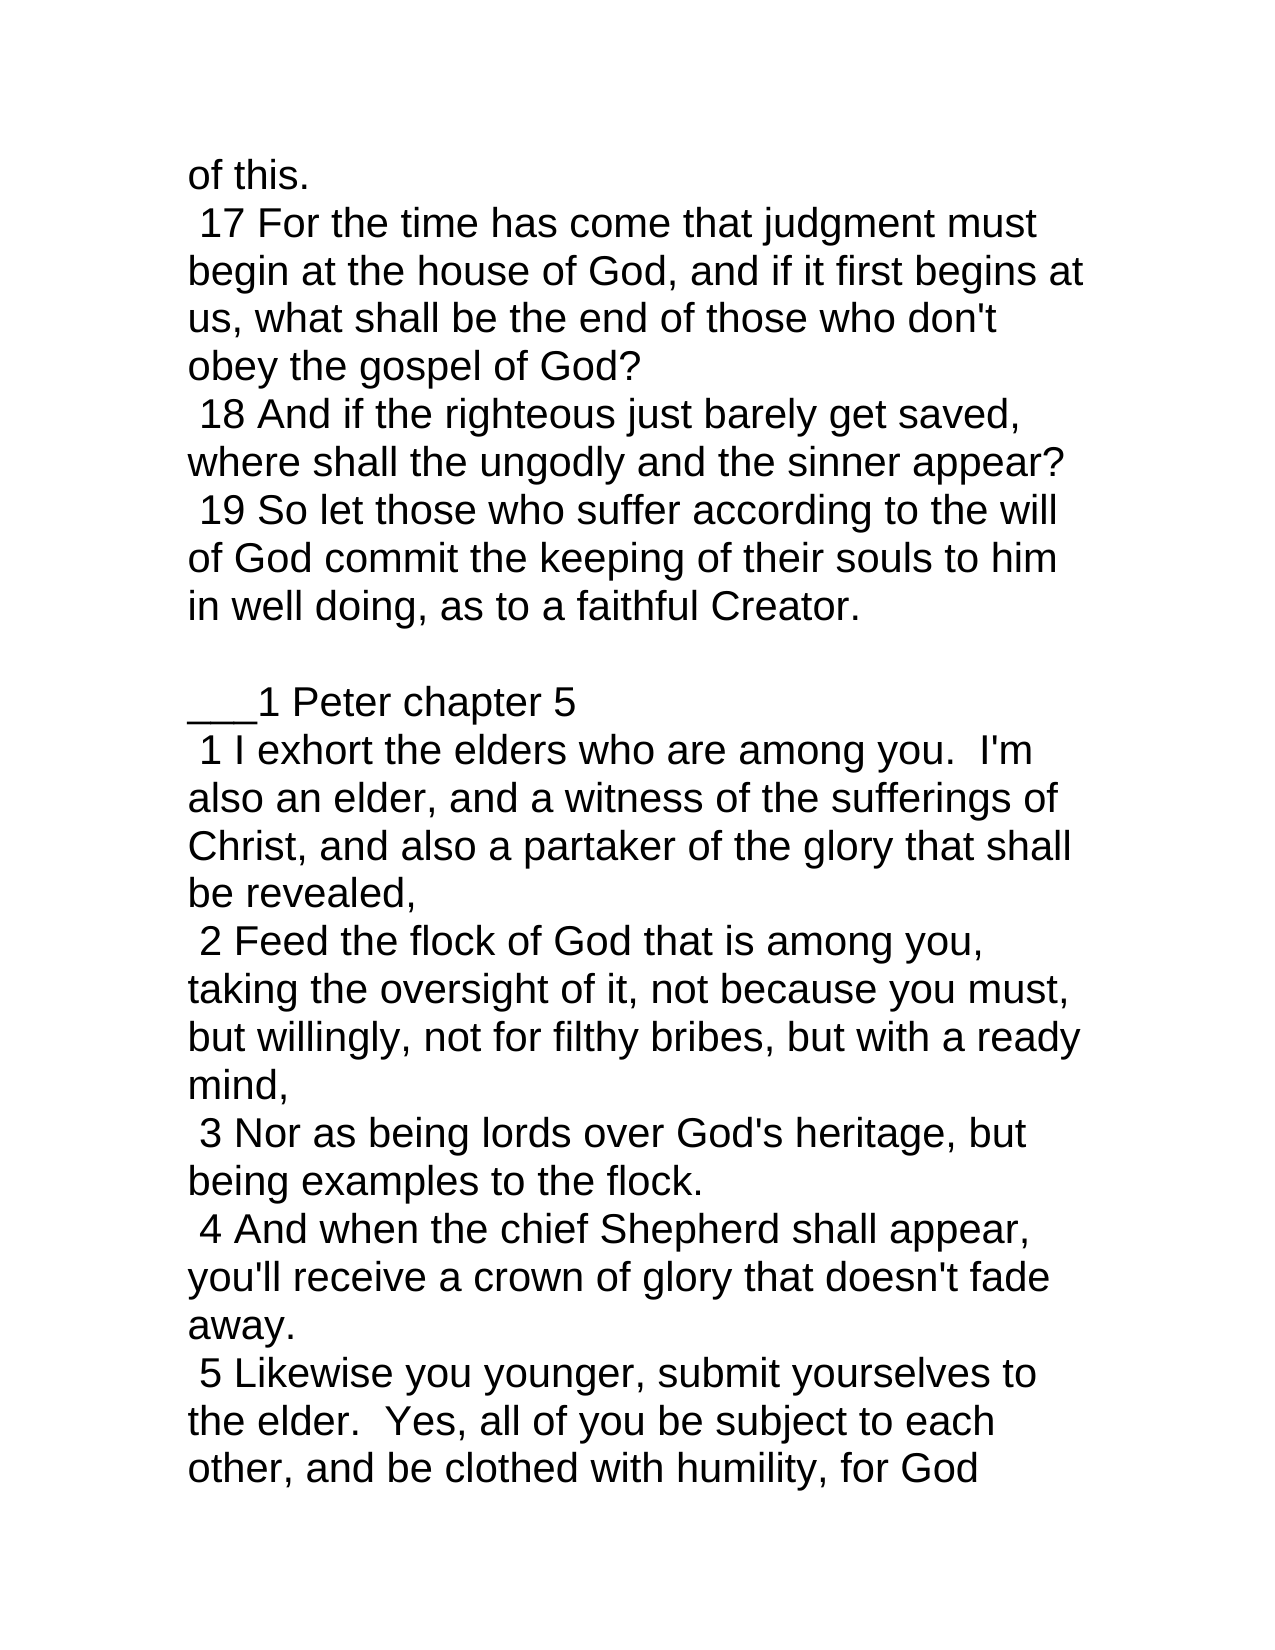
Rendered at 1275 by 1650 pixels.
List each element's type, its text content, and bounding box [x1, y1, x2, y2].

text of this. [187, 150, 1087, 198]
text 18 And if the righteous just barely get saved, where shall the ungodly and the sinner appear? [187, 389, 1087, 485]
text 4 And when the chief Shepherd shall appear, you'll receive a crown of glory that doesn't fade away. [187, 1204, 1087, 1348]
text 5 Likewise you younger, submit yourselves to the elder. Yes, all of you be subject to each other, and be clothed with humility, for God [187, 1348, 1087, 1492]
text 1 I exhort the elders who are among you. I'm also an elder, and a witness of the sufferings of Christ, and also a partaker of the glory that shall be revealed, [187, 725, 1087, 917]
text ___1 Peter chapter 5 [187, 677, 1087, 725]
text 17 For the time has come that judgment must begin at the house of God, and if it first begins at us, what shall be the end of those who don't obey the gospel of God? [187, 198, 1087, 389]
text 3 Nor as being lords over God's heritage, but being examples to the flock. [187, 1108, 1087, 1204]
text 19 So let those who suffer according to the will of God commit the keeping of their souls to him in well doing, as to a faithful Creator. [187, 485, 1087, 629]
text 2 Feed the flock of God that is among you, taking the oversight of it, not because you must, but willingly, not for filthy bribes, but with a ready mind, [187, 917, 1087, 1108]
